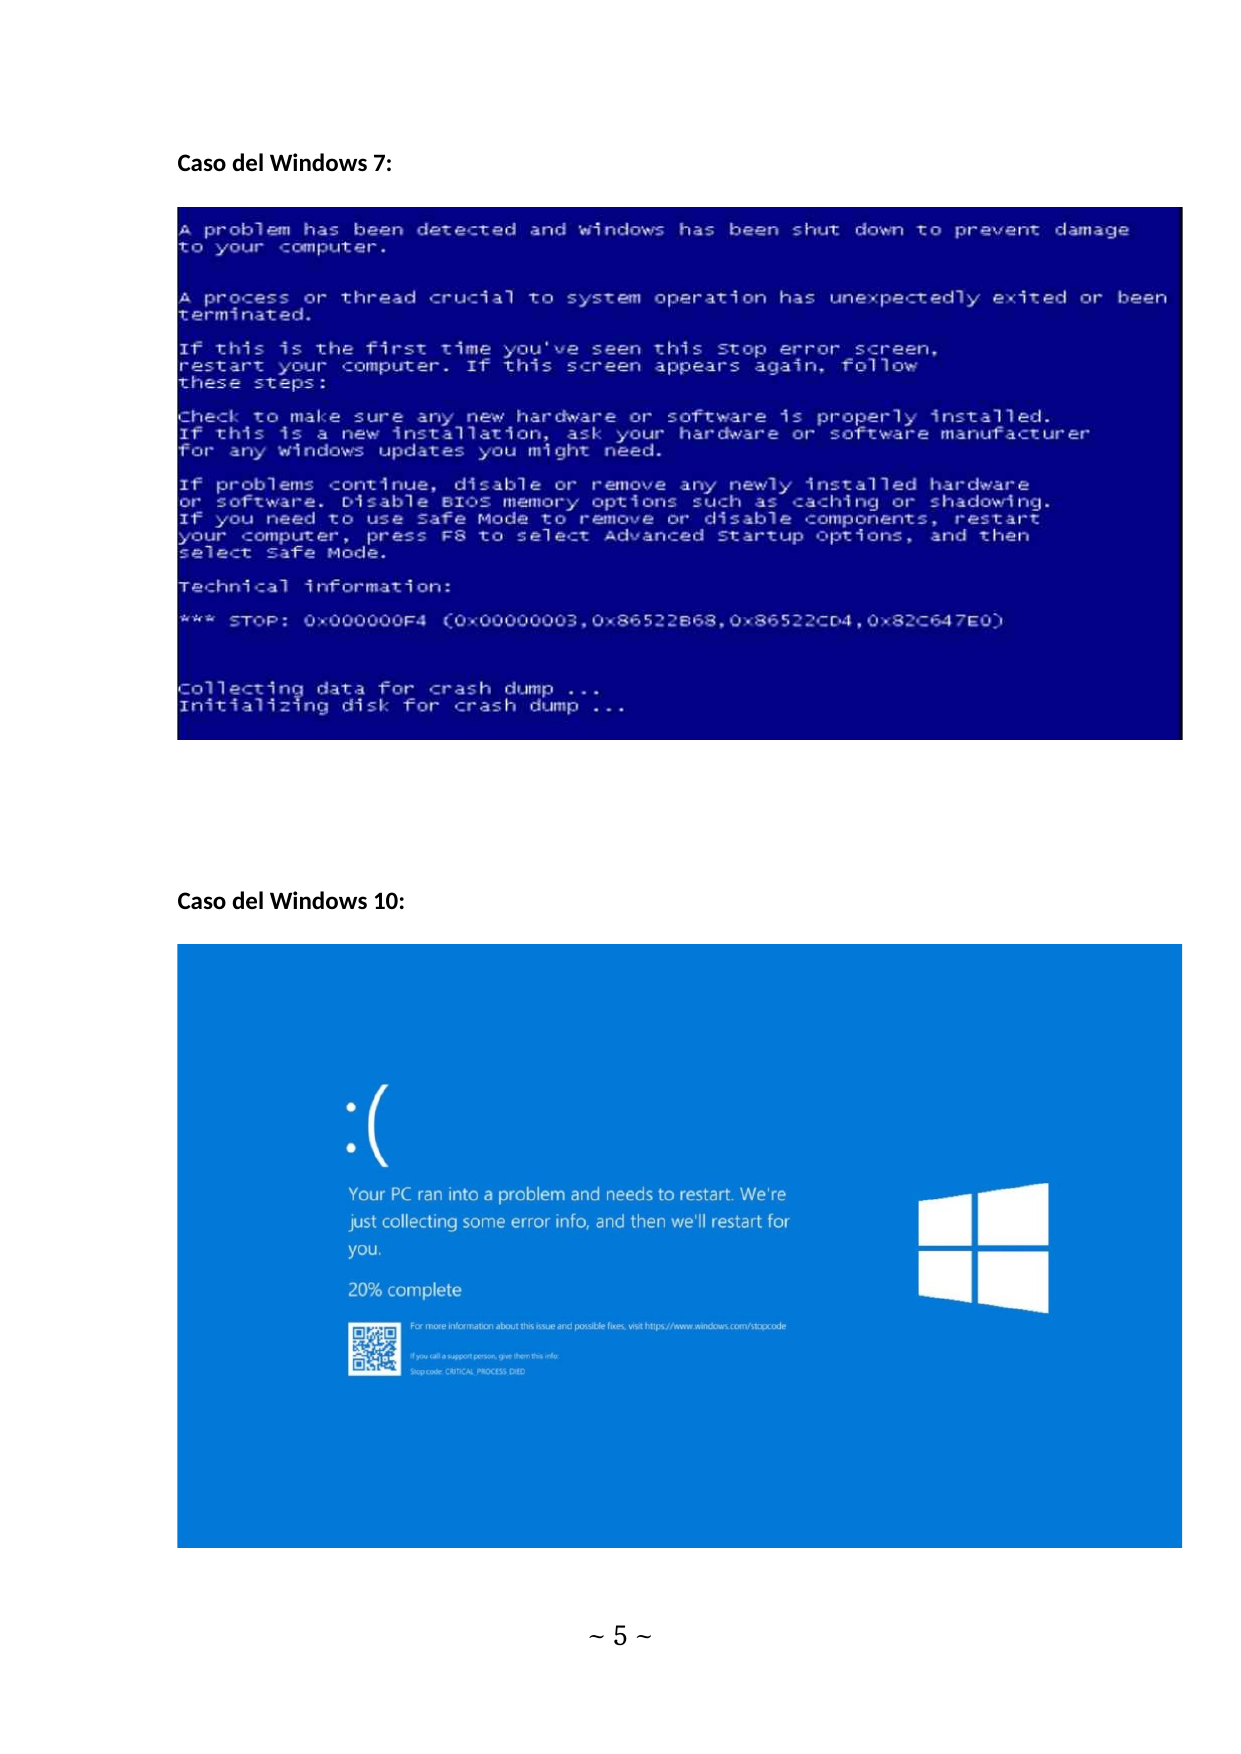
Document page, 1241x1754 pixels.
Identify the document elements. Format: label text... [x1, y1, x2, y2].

picture [177, 944, 1183, 1548]
picture [177, 207, 1183, 740]
text Caso del Windows 7: [177, 148, 1063, 178]
text Caso del Windows 10: [177, 885, 1063, 915]
